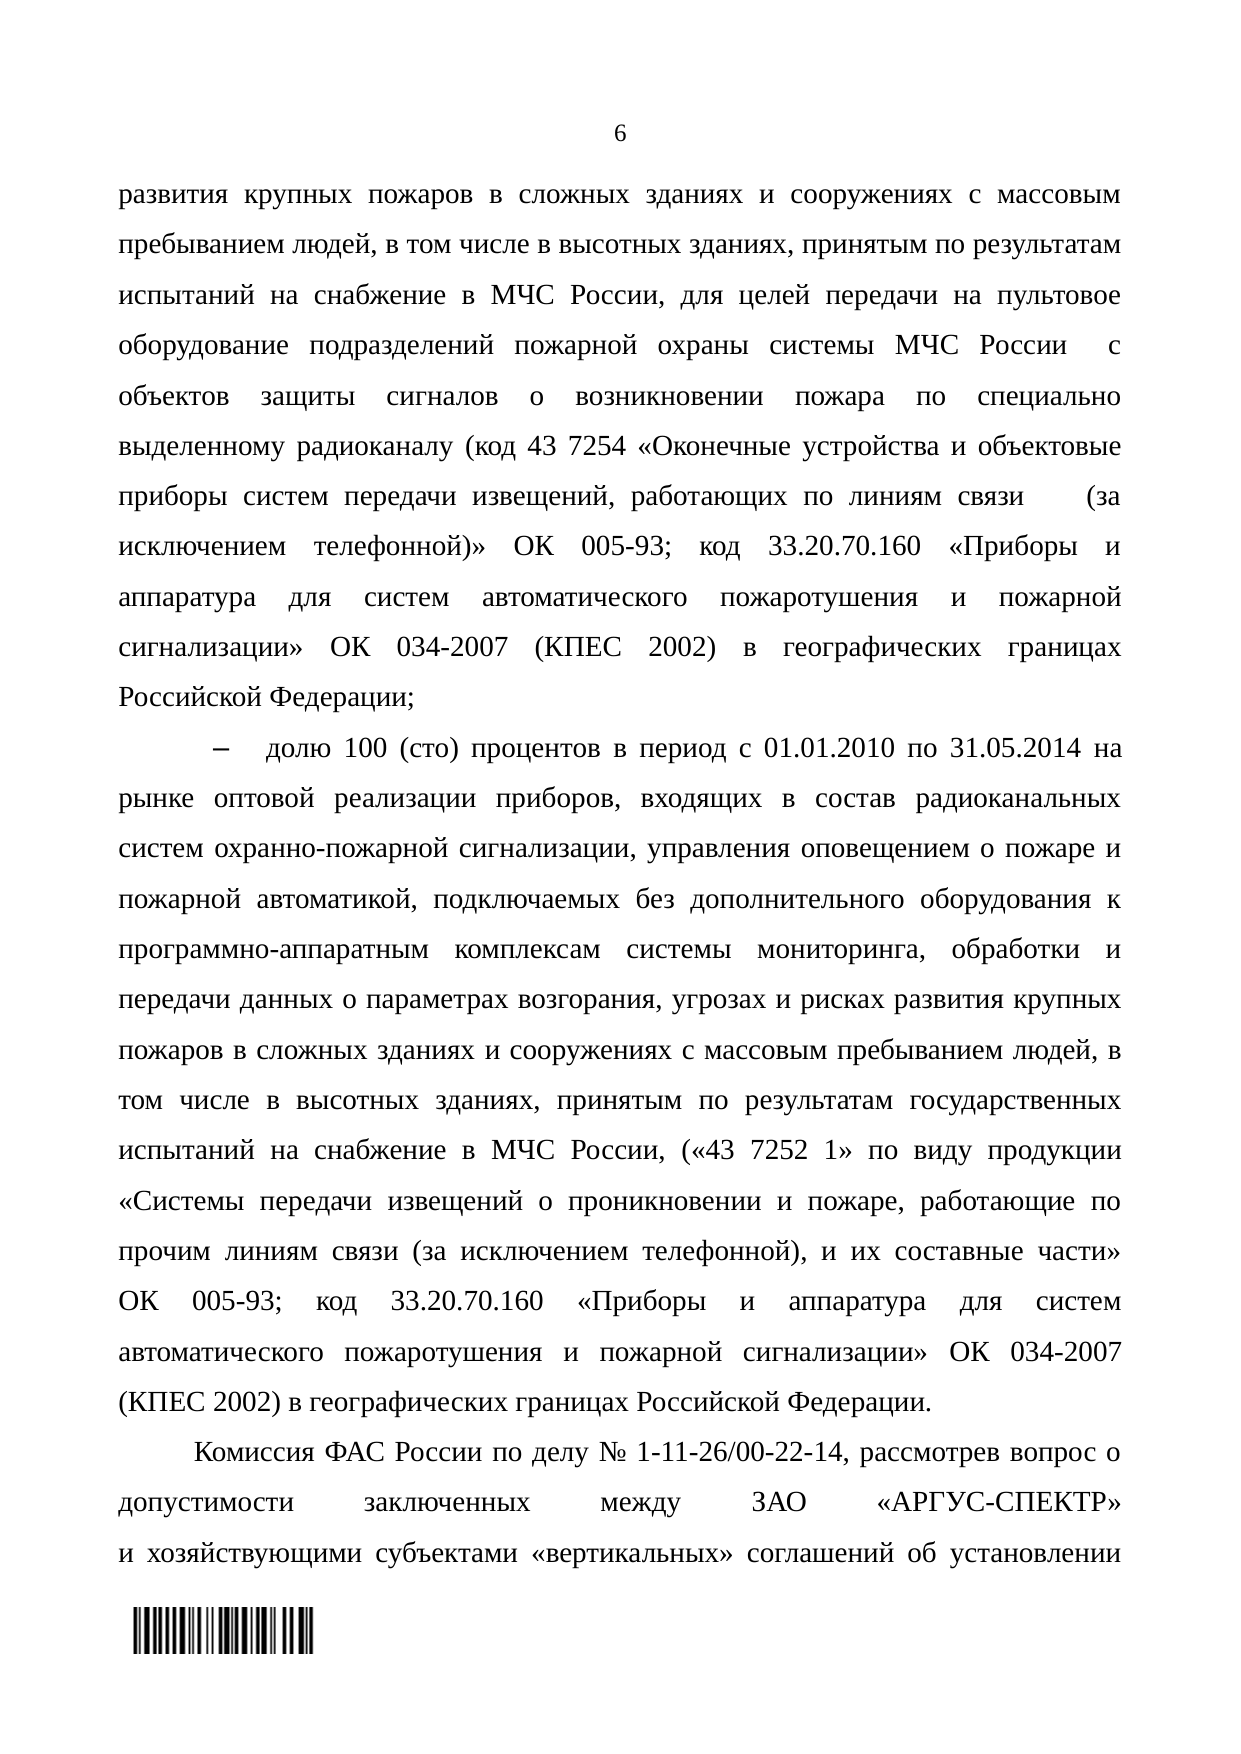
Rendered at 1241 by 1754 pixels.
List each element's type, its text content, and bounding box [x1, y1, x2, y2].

picture [118, 1607, 331, 1654]
text Комиссия ФАС России по делу № 1-11-26/00-22-14, рассмотрев вопрос о допустимости заключенных между ЗАО «АРГУС-СПЕКТР» и хозяйствующими субъектами «вертикальных» соглашений об установлении [118, 1434, 1122, 1568]
list долю 100 (сто) процентов в период с 01.01.2010 по 31.05.2014 на рынке оптовой реализации приборов, входящих в состав радиоканальных систем охранно-пожарной сигнализации, управления оповещением о пожаре и пожарной автоматикой, подключаемых без дополнительного оборудования к программно-аппаратным комплексам системы мониторинга, обработки и передачи данных о параметрах возгорания, угрозах и рисках развития крупных пожаров в сложных зданиях и сооружениях с массовым пребыванием людей, в том числе в высотных зданиях, принятым по результатам государственных испытаний на снабжение в МЧС России, («43 7252 1» по виду продукции «Системы передачи извещений о проникновении и пожаре, работающие по прочим линиям связи (за исключением телефонной), и их составные части» ОК 005-93; код 33.20.70.160 «Приборы и аппаратура для систем автоматического пожаротушения и пожарной сигнализации» ОК 034-2007 (КПЕС 2002) в географических границах Российской Федерации. [118, 730, 1122, 1417]
list развития крупных пожаров в сложных зданиях и сооружениях с массовым пребыванием людей, в том числе в высотных зданиях, принятым по результатам испытаний на снабжение в МЧС России, для целей передачи на пультовое оборудование подразделений пожарной охраны системы МЧС России с объектов защиты сигналов о возникновении пожара по специально выделенному радиоканалу (код 43 7254 «Оконечные устройства и объектовые приборы систем передачи извещений, работающих по линиям связи (за исключением телефонной)» ОК 005-93; код 33.20.70.160 «Приборы и аппаратура для систем автоматического пожаротушения и пожарной сигнализации» ОК 034-2007 (КПЕС 2002) в географических границах Российской Федерации; [118, 176, 1122, 713]
